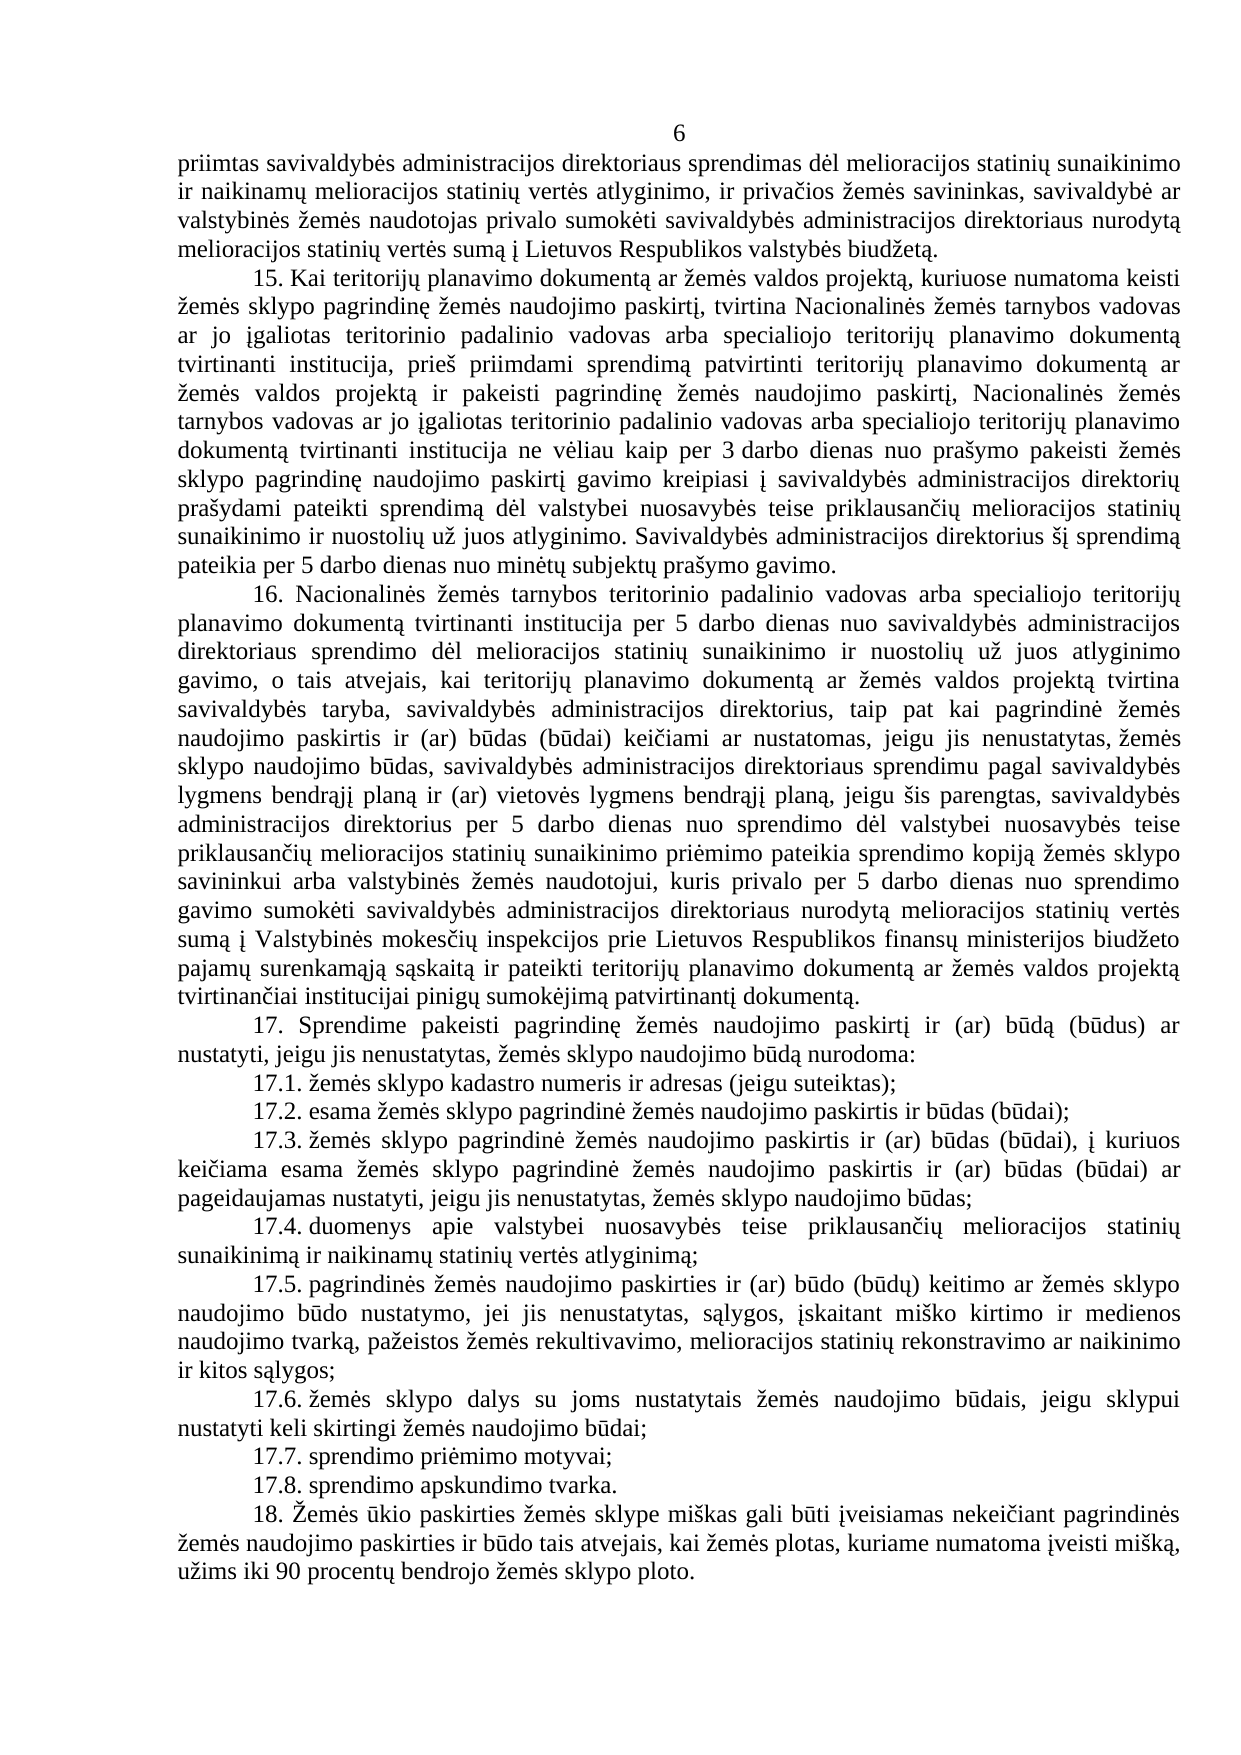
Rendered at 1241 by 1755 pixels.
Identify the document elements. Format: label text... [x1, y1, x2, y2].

text 17.3. žemės sklypo pagrindinė žemės naudojimo paskirtis ir (ar) būdas (būdai), į kuriuos keičiama esama žemės sklypo pagrindinė žemės naudojimo paskirtis ir (ar) būdas (būdai) ar pageidaujamas nustatyti, jeigu jis nenustatytas, žemės sklypo naudojimo būdas; [177, 1125, 1181, 1211]
text 18. Žemės ūkio paskirties žemės sklype miškas gali būti įveisiamas nekeičiant pagrindinės žemės naudojimo paskirties ir būdo tais atvejais, kai žemės plotas, kuriame numatoma įveisti mišką, užims iki 90 procentų bendrojo žemės sklypo ploto. [177, 1499, 1181, 1585]
text 17.4. duomenys apie valstybei nuosavybės teise priklausančių melioracijos statinių sunaikinimą ir naikinamų statinių vertės atlyginimą; [177, 1211, 1181, 1269]
text 17.1. žemės sklypo kadastro numeris ir adresas (jeigu suteiktas); [177, 1068, 1181, 1096]
text 17.6. žemės sklypo dalys su joms nustatytais žemės naudojimo būdais, jeigu sklypui nustatyti keli skirtingi žemės naudojimo būdai; [177, 1384, 1181, 1441]
text 16. Nacionalinės žemės tarnybos teritorinio padalinio vadovas arba specialiojo teritorijų planavimo dokumentą tvirtinanti institucija per 5 darbo dienas nuo savivaldybės administracijos direktoriaus sprendimo dėl melioracijos statinių sunaikinimo ir nuostolių už juos atlyginimo gavimo, o tais atvejais, kai teritorijų planavimo dokumentą ar žemės valdos projektą tvirtina savivaldybės taryba, savivaldybės administracijos direktorius, taip pat kai pagrindinė žemės naudojimo paskirtis ir (ar) būdas (būdai) keičiami ar nustatomas, jeigu jis nenustatytas, žemės sklypo naudojimo būdas, savivaldybės administracijos direktoriaus sprendimu pagal savivaldybės lygmens bendrąjį planą ir (ar) vietovės lygmens bendrąjį planą, jeigu šis parengtas, savivaldybės administracijos direktorius per 5 darbo dienas nuo sprendimo dėl valstybei nuosavybės teise priklausančių melioracijos statinių sunaikinimo priėmimo pateikia sprendimo kopiją žemės sklypo savininkui arba valstybinės žemės naudotojui, kuris privalo per 5 darbo dienas nuo sprendimo gavimo sumokėti savivaldybės administracijos direktoriaus nurodytą melioracijos statinių vertės sumą į Valstybinės mokesčių inspekcijos prie Lietuvos Respublikos finansų ministerijos biudžeto pajamų surenkamąją sąskaitą ir pateikti teritorijų planavimo dokumentą ar žemės valdos projektą tvirtinančiai institucijai pinigų sumokėjimą patvirtinantį dokumentą. [177, 579, 1181, 1010]
text 17. Sprendime pakeisti pagrindinę žemės naudojimo paskirtį ir (ar) būdą (būdus) ar nustatyti, jeigu jis nenustatytas, žemės sklypo naudojimo būdą nurodoma: [177, 1010, 1181, 1068]
text priimtas savivaldybės administracijos direktoriaus sprendimas dėl melioracijos statinių sunaikinimo ir naikinamų melioracijos statinių vertės atlyginimo, ir privačios žemės savininkas, savivaldybė ar valstybinės žemės naudotojas privalo sumokėti savivaldybės administracijos direktoriaus nurodytą melioracijos statinių vertės sumą į Lietuvos Respublikos valstybės biudžetą. [177, 148, 1181, 263]
text 17.8. sprendimo apskundimo tvarka. [177, 1470, 1181, 1499]
text 17.5. pagrindinės žemės naudojimo paskirties ir (ar) būdo (būdų) keitimo ar žemės sklypo naudojimo būdo nustatymo, jei jis nenustatytas, sąlygos, įskaitant miško kirtimo ir medienos naudojimo tvarką, pažeistos žemės rekultivavimo, melioracijos statinių rekonstravimo ar naikinimo ir kitos sąlygos; [177, 1269, 1181, 1384]
text 17.7. sprendimo priėmimo motyvai; [177, 1441, 1181, 1470]
text 15. Kai teritorijų planavimo dokumentą ar žemės valdos projektą, kuriuose numatoma keisti žemės sklypo pagrindinę žemės naudojimo paskirtį, tvirtina Nacionalinės žemės tarnybos vadovas ar jo įgaliotas teritorinio padalinio vadovas arba specialiojo teritorijų planavimo dokumentą tvirtinanti institucija, prieš priimdami sprendimą patvirtinti teritorijų planavimo dokumentą ar žemės valdos projektą ir pakeisti pagrindinę žemės naudojimo paskirtį, Nacionalinės žemės tarnybos vadovas ar jo įgaliotas teritorinio padalinio vadovas arba specialiojo teritorijų planavimo dokumentą tvirtinanti institucija ne vėliau kaip per 3 darbo dienas nuo prašymo pakeisti žemės sklypo pagrindinę naudojimo paskirtį gavimo kreipiasi į savivaldybės administracijos direktorių prašydami pateikti sprendimą dėl valstybei nuosavybės teise priklausančių melioracijos statinių sunaikinimo ir nuostolių už juos atlyginimo. Savivaldybės administracijos direktorius šį sprendimą pateikia per 5 darbo dienas nuo minėtų subjektų prašymo gavimo. [177, 263, 1181, 579]
text 17.2. esama žemės sklypo pagrindinė žemės naudojimo paskirtis ir būdas (būdai); [177, 1096, 1181, 1125]
